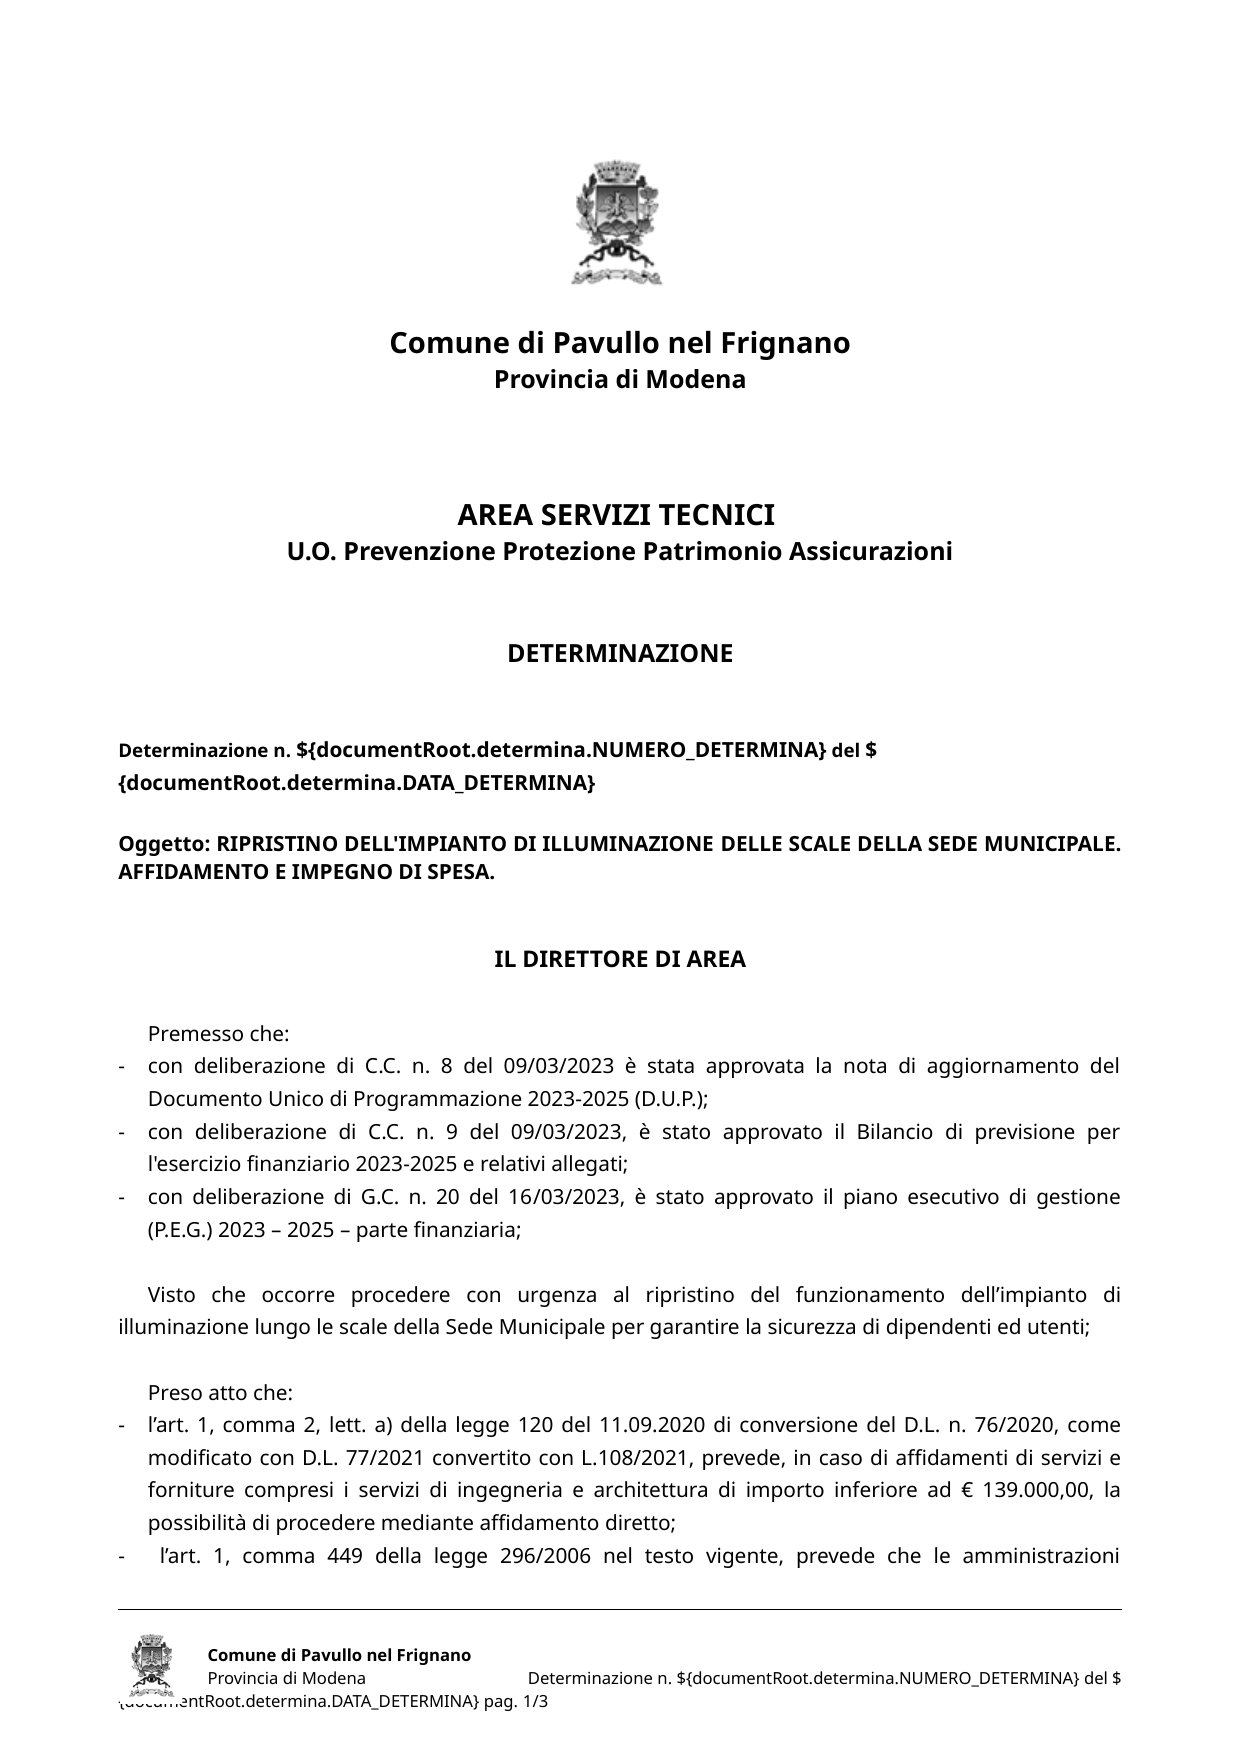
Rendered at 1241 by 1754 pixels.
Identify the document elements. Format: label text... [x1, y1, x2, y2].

text Preso atto che: [118, 1378, 1122, 1406]
text Premesso che: [118, 1019, 1122, 1047]
text DETERMINAZIONE [118, 636, 1122, 670]
list l’art. 1, comma 2, lett. a) della legge 120 del 11.09.2020 di conversione del D.L. n. 76/2020, come modificato con D.L. 77/2021 convertito con L.108/2021, prevede, in caso di affidamenti di servizi e forniture compresi i servizi di ingegneria e architettura di importo inferiore ad € 139.000,00, la possibilità di procedere mediante affidamento diretto; [118, 1410, 1122, 1537]
picture [546, 152, 695, 289]
list con deliberazione di G.C. n. 20 del 16/03/2023, è stato approvato il piano esecutivo di gestione (P.E.G.) 2023 – 2025 – parte finanziaria; [118, 1182, 1122, 1243]
text AREA SERVIZI TECNICI [118, 494, 1122, 533]
text IL DIRETTORE DI AREA [118, 943, 1122, 974]
text Visto che occorre procedere con urgenza al ripristino del funzionamento dell’impianto di illuminazione lungo le scale della Sede Municipale per garantire la sicurezza di dipendenti ed utenti; [118, 1280, 1122, 1341]
list con deliberazione di C.C. n. 8 del 09/03/2023 è stata approvata la nota di aggiornamento del Documento Unico di Programmazione 2023-2025 (D.U.P.); [118, 1052, 1122, 1113]
text Oggetto: RIPRISTINO DELL'IMPIANTO DI ILLUMINAZIONE DELLE SCALE DELLA SEDE MUNICIPALE. AFFIDAMENTO E IMPEGNO DI SPESA. [118, 829, 1122, 886]
list con deliberazione di C.C. n. 9 del 09/03/2023, è stato approvato il Bilancio di previsione per l'esercizio finanziario 2023-2025 e relativi allegati; [118, 1117, 1122, 1178]
picture [120, 1631, 183, 1704]
text U.O. Prevenzione Protezione Patrimonio Assicurazioni [118, 533, 1122, 568]
list l’art. 1, comma 449 della legge 296/2006 nel testo vigente, prevede che le amministrazioni [118, 1541, 1122, 1569]
text Determinazione n. ${documentRoot.determina.NUMERO_DETERMINA} del ${documentRoot.determina.DATA_DETERMINA} [118, 735, 1122, 796]
